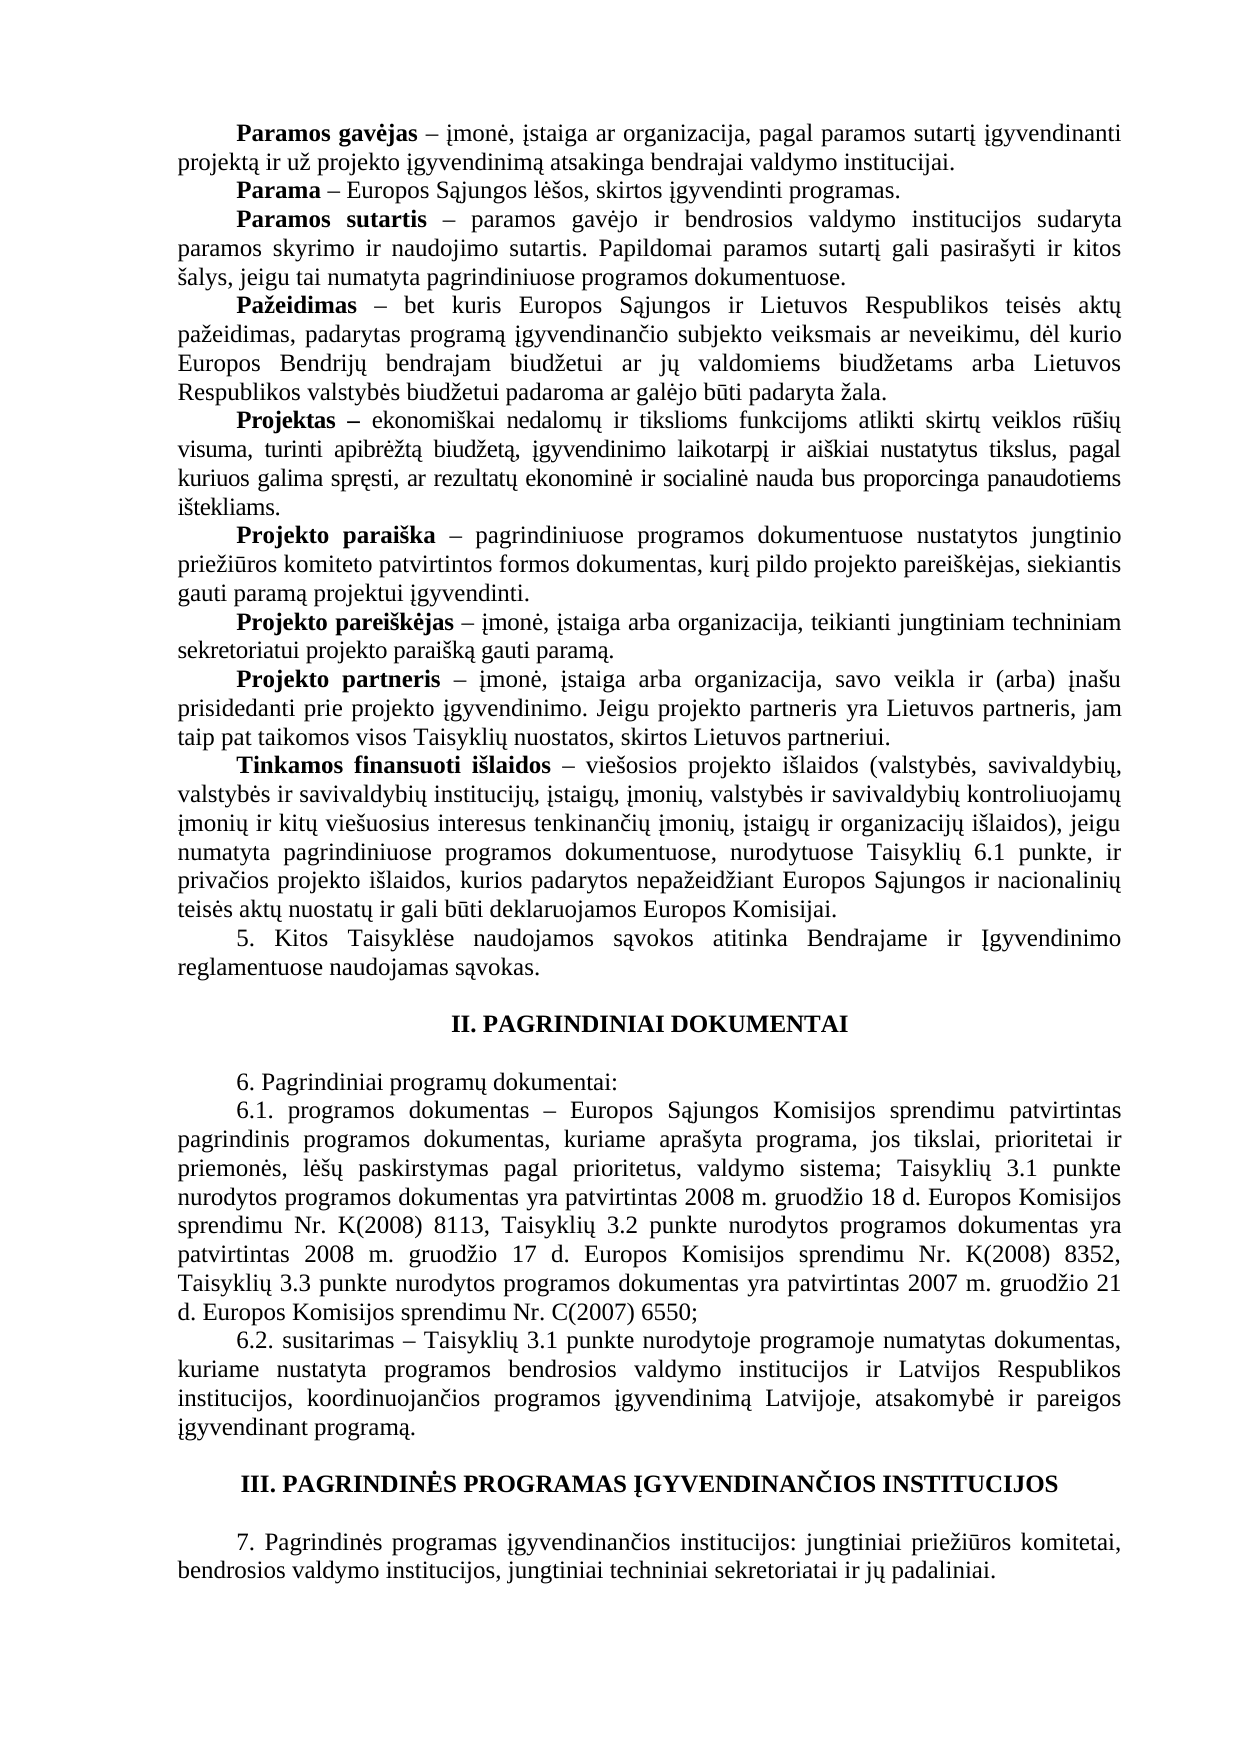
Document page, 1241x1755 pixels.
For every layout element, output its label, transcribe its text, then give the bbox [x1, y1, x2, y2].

text Tinkamos finansuoti išlaidos – viešosios projekto išlaidos (valstybės, savivaldybių, valstybės ir savivaldybių institucijų, įstaigų, įmonių, valstybės ir savivaldybių kontroliuojamų įmonių ir kitų viešuosius interesus tenkinančių įmonių, įstaigų ir organizacijų išlaidos), jeigu numatyta pagrindiniuose programos dokumentuose, nurodytuose Taisyklių 6.1 punkte, ir privačios projekto išlaidos, kurios padarytos nepažeidžiant Europos Sąjungos ir nacionalinių teisės aktų nuostatų ir gali būti deklaruojamos Europos Komisijai. [177, 751, 1122, 923]
text Pažeidimas – bet kuris Europos Sąjungos ir Lietuvos Respublikos teisės aktų pažeidimas, padarytas programą įgyvendinančio subjekto veiksmais ar neveikimu, dėl kurio Europos Bendrijų bendrajam biudžetui ar jų valdomiems biudžetams arba Lietuvos Respublikos valstybės biudžetui padaroma ar galėjo būti padaryta žala. [177, 291, 1122, 406]
text Projekto partneris – įmonė, įstaiga arba organizacija, savo veikla ir (arba) įnašu prisidedanti prie projekto įgyvendinimo. Jeigu projekto partneris yra Lietuvos partneris, jam taip pat taikomos visos Taisyklių nuostatos, skirtos Lietuvos partneriui. [177, 664, 1122, 751]
text 6.2. susitarimas – Taisyklių 3.1 punkte nurodytoje programoje numatytas dokumentas, kuriame nustatyta programos bendrosios valdymo institucijos ir Latvijos Respublikos institucijos, koordinuojančios programos įgyvendinimą Latvijoje, atsakomybė ir pareigos įgyvendinant programą. [177, 1326, 1122, 1441]
text Projekto pareiškėjas – įmonė, įstaiga arba organizacija, teikianti jungtiniam techniniam sekretoriatui projekto paraišką gauti paramą. [177, 607, 1122, 664]
text Paramos gavėjas – įmonė, įstaiga ar organizacija, pagal paramos sutartį įgyvendinanti projektą ir už projekto įgyvendinimą atsakinga bendrajai valdymo institucijai. [177, 118, 1122, 176]
text Paramos sutartis – paramos gavėjo ir bendrosios valdymo institucijos sudaryta paramos skyrimo ir naudojimo sutartis. Papildomai paramos sutartį gali pasirašyti ir kitos šalys, jeigu tai numatyta pagrindiniuose programos dokumentuose. [177, 204, 1122, 291]
text 5. Kitos Taisyklėse naudojamos sąvokos atitinka Bendrajame ir Įgyvendinimo reglamentuose naudojamas sąvokas. [177, 923, 1122, 981]
text II. PAGRINDINIAI DOKUMENTAI [177, 1009, 1122, 1038]
text Projekto paraiška – pagrindiniuose programos dokumentuose nustatytos jungtinio priežiūros komiteto patvirtintos formos dokumentas, kurį pildo projekto pareiškėjas, siekiantis gauti paramą projektui įgyvendinti. [177, 521, 1122, 607]
text 6.1. programos dokumentas – Europos Sąjungos Komisijos sprendimu patvirtintas pagrindinis programos dokumentas, kuriame aprašyta programa, jos tikslai, prioritetai ir priemonės, lėšų paskirstymas pagal prioritetus, valdymo sistema; Taisyklių 3.1 punkte nurodytos programos dokumentas yra patvirtintas 2008 m. gruodžio 18 d. Europos Komisijos sprendimu Nr. K(2008) 8113, Taisyklių 3.2 punkte nurodytos programos dokumentas yra patvirtintas 2008 m. gruodžio 17 d. Europos Komisijos sprendimu Nr. K(2008) 8352, Taisyklių 3.3 punkte nurodytos programos dokumentas yra patvirtintas 2007 m. gruodžio 21 d. Europos Komisijos sprendimu Nr. C(2007) 6550; [177, 1096, 1122, 1326]
text 6. Pagrindiniai programų dokumentai: [177, 1067, 1122, 1096]
text Parama – Europos Sąjungos lėšos, skirtos įgyvendinti programas. [177, 176, 1122, 204]
text Projektas – ekonomiškai nedalomų ir tikslioms funkcijoms atlikti skirtų veiklos rūšių visuma, turinti apibrėžtą biudžetą, įgyvendinimo laikotarpį ir aiškiai nustatytus tikslus, pagal kuriuos galima spręsti, ar rezultatų ekonominė ir socialinė nauda bus proporcinga panaudotiems ištekliams. [177, 406, 1122, 521]
text 7. Pagrindinės programas įgyvendinančios institucijos: jungtiniai priežiūros komitetai, bendrosios valdymo institucijos, jungtiniai techniniai sekretoriatai ir jų padaliniai. [177, 1527, 1122, 1584]
text III. PAGRINDINĖS PROGRAMas ĮGYVENDINančios INSTITUCIJOS [177, 1469, 1122, 1498]
